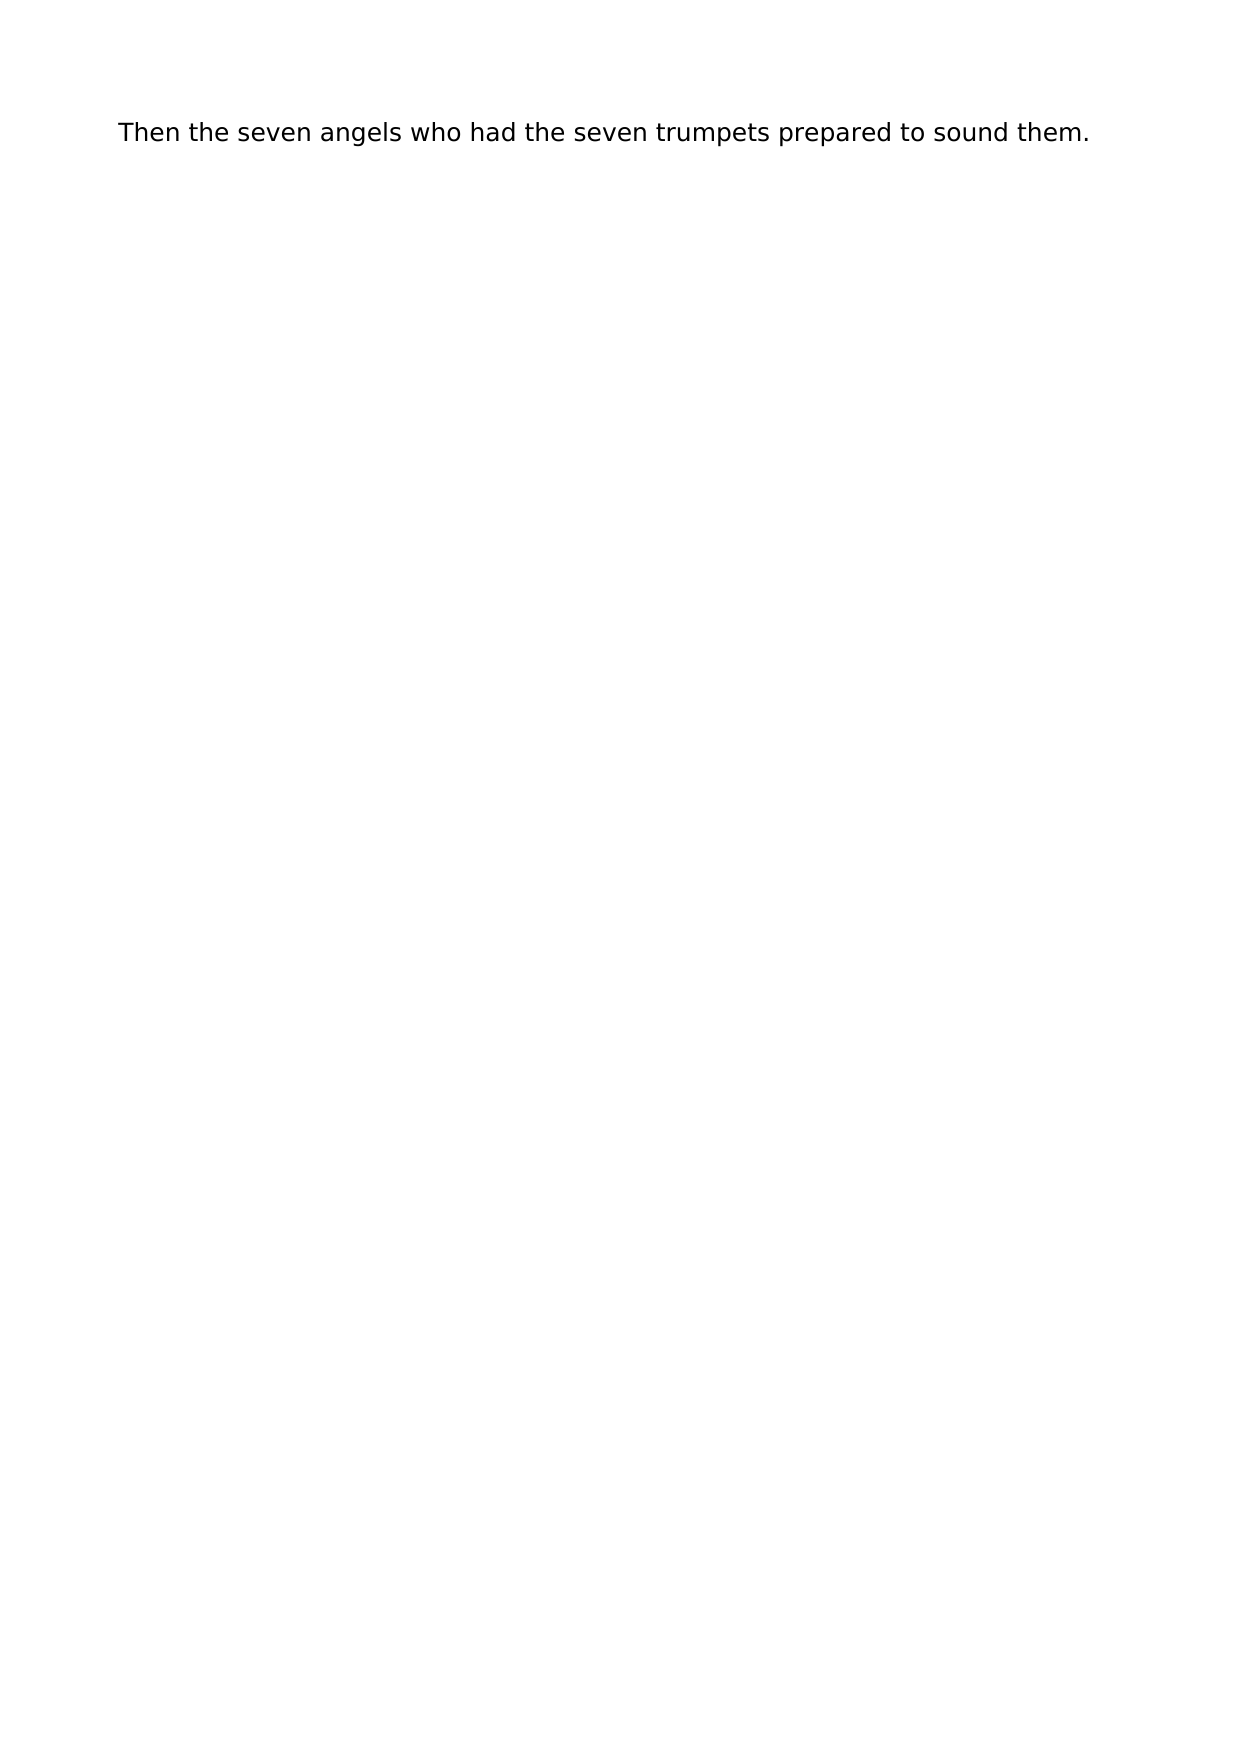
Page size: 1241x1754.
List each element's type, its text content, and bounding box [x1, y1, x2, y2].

text Then the seven angels who had the seven trumpets prepared to sound them. [118, 118, 1122, 147]
